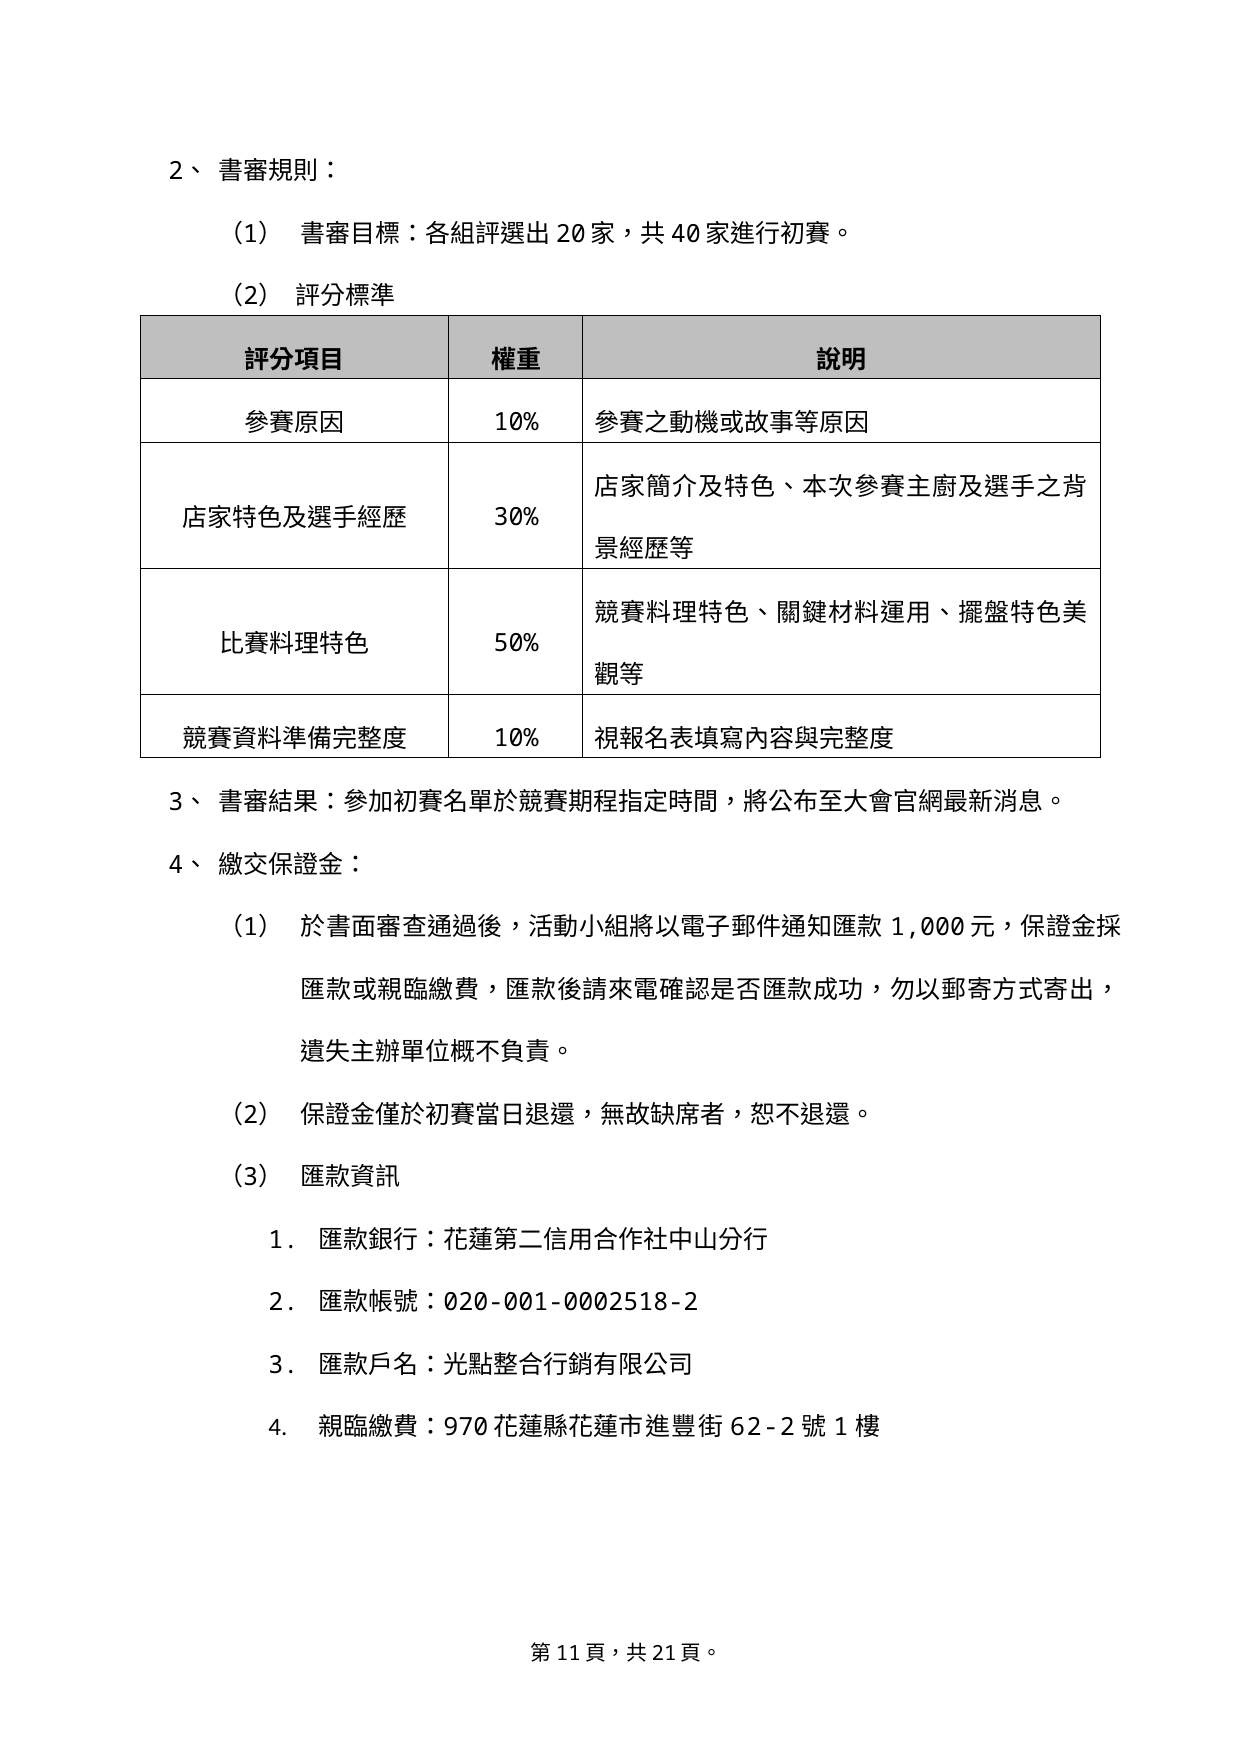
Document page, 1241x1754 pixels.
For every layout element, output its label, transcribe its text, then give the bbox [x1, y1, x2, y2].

list 匯款帳號：020-001-0002518-2 [268, 1258, 1122, 1321]
list 匯款戶名：光點整合行銷有限公司 [268, 1321, 1122, 1383]
table_cell 視報名表填寫內容與完整度 [583, 695, 1100, 757]
table_header 評分項目 [141, 316, 448, 378]
list 親臨繳費：970花蓮縣花蓮市進豐街62-2號1樓 [268, 1383, 1122, 1446]
list 書審規則： [168, 127, 1122, 189]
table_cell 競賽料理特色、關鍵材料運用、擺盤特色美觀等 [583, 569, 1100, 694]
list 匯款銀行：花蓮第二信用合作社中山分行 [268, 1196, 1122, 1258]
table_cell 店家特色及選手經歷 [141, 443, 448, 568]
list 繳交保證金： [168, 821, 1122, 883]
table_cell 10% [449, 695, 582, 757]
table_cell 參賽之動機或故事等原因 [583, 379, 1100, 442]
table_cell 參賽原因 [141, 379, 448, 442]
table_header 說明 [583, 316, 1100, 378]
table_cell 店家簡介及特色、本次參賽主廚及選手之背景經歷等 [583, 443, 1100, 568]
table_cell 50% [449, 569, 582, 694]
table_cell 30% [449, 443, 582, 568]
list 評分標準 [218, 252, 1122, 314]
table_header 權重 [449, 316, 582, 378]
list 書審目標：各組評選出20家，共40家進行初賽。 [218, 189, 1122, 252]
table_cell 比賽料理特色 [141, 569, 448, 694]
list 書審結果：參加初賽名單於競賽期程指定時間，將公布至大會官網最新消息。 [168, 758, 1122, 821]
table_cell 競賽資料準備完整度 [141, 695, 448, 757]
list 匯款資訊 [218, 1133, 1122, 1196]
table_cell 10% [449, 379, 582, 442]
list 於書面審查通過後，活動小組將以電子郵件通知匯款1,000元，保證金採匯款或親臨繳費，匯款後請來電確認是否匯款成功，勿以郵寄方式寄出，遺失主辦單位概不負責。 [218, 883, 1122, 1071]
list 保證金僅於初賽當日退還，無故缺席者，恕不退還。 [218, 1071, 1122, 1133]
